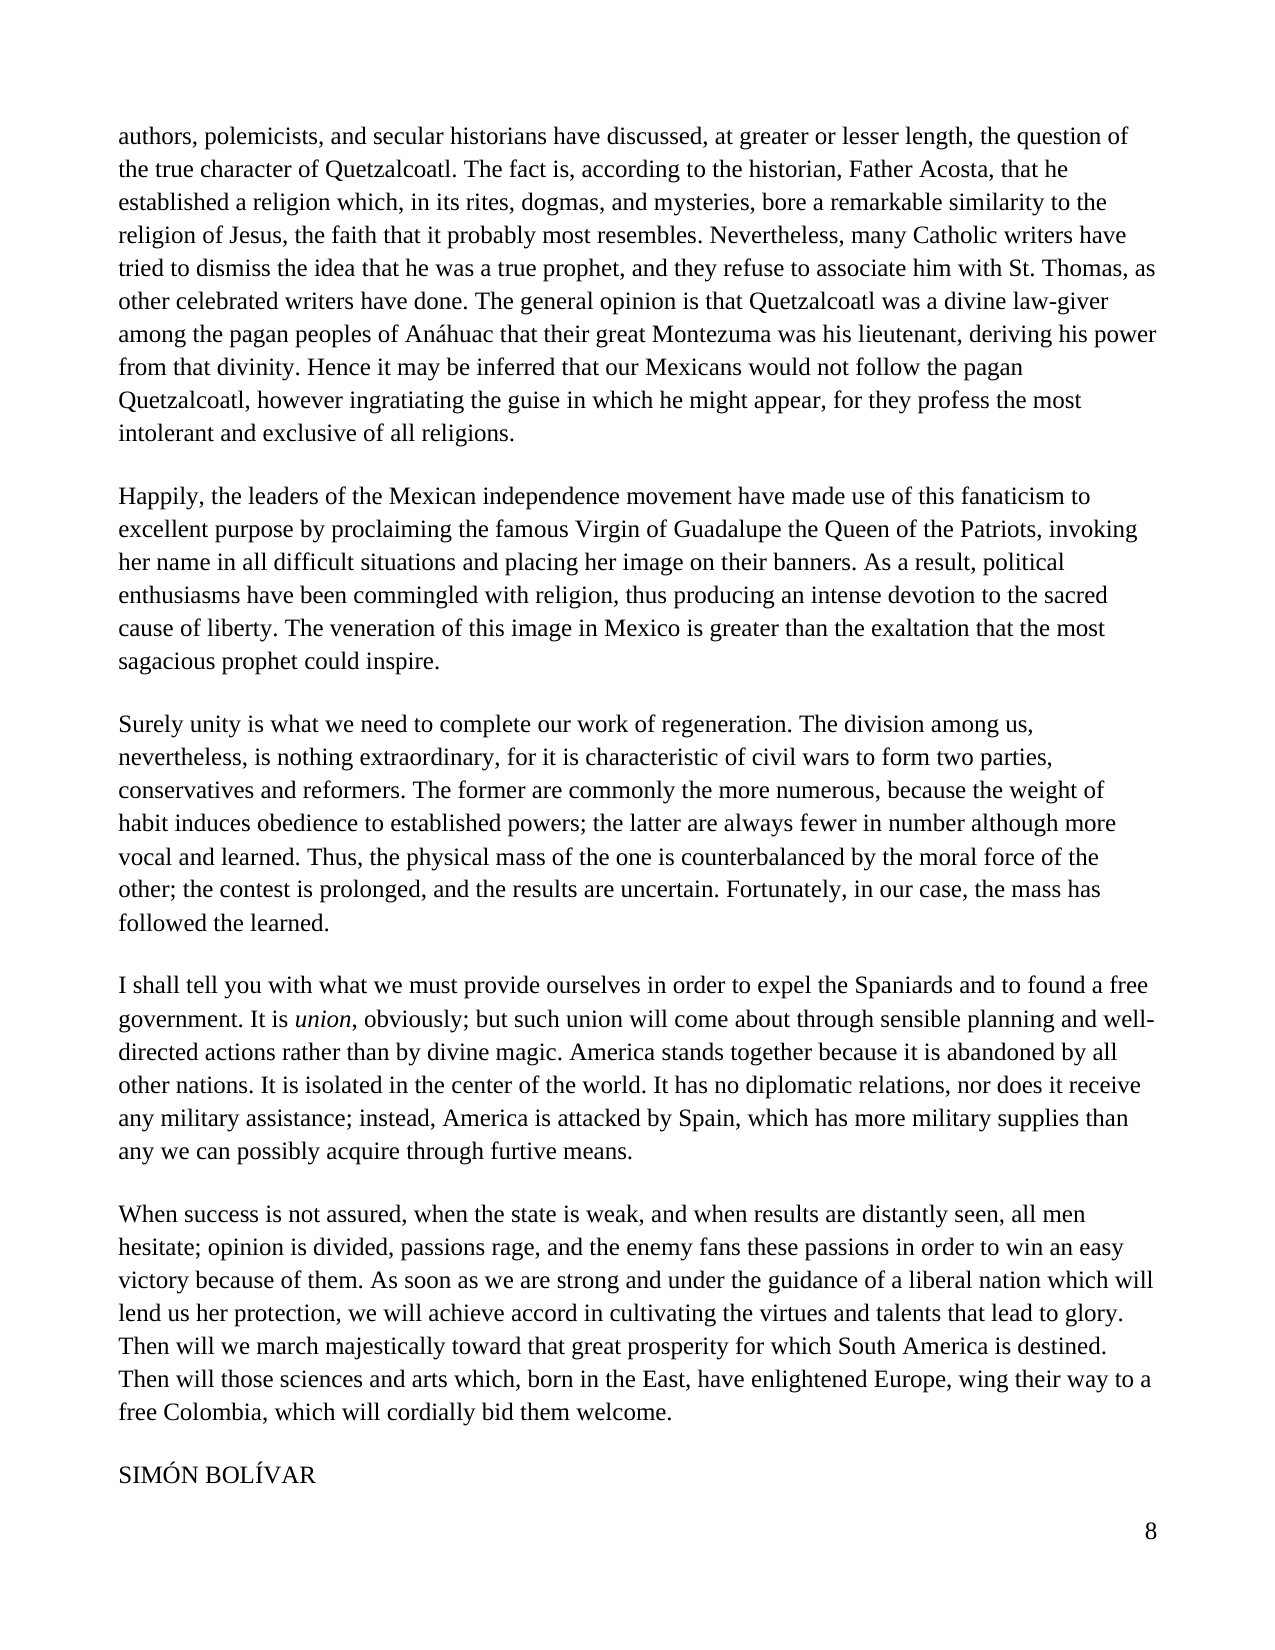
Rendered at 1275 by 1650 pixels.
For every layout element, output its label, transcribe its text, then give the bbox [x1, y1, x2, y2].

text SIMÓN BOLÍVAR [118, 1457, 1157, 1490]
text Surely unity is what we need to complete our work of regeneration. The division among us, nevertheless, is nothing extraordinary, for it is characteristic of civil wars to form two parties, conservatives and reformers. The former are commonly the more numerous, because the weight of habit induces obedience to established powers; the latter are always fewer in number although more vocal and learned. Thus, the physical mass of the one is counterbalanced by the moral force of the other; the contest is prolonged, and the results are uncertain. Fortunately, in our case, the mass has followed the learned. [118, 706, 1157, 938]
text I shall tell you with what we must provide ourselves in order to expel the Spaniards and to found a free government. It is union, obviously; but such union will come about through sensible planning and well-directed actions rather than by divine magic. America stands together because it is abandoned by all other nations. It is isolated in the center of the world. It has no diplomatic relations, nor does it receive any military assistance; instead, America is attacked by Spain, which has more military supplies than any we can possibly acquire through furtive means. [118, 968, 1157, 1166]
text Happily, the leaders of the Mexican independence movement have made use of this fanaticism to excellent purpose by proclaiming the famous Virgin of Guadalupe the Queen of the Patriots, invoking her name in all difficult situations and placing her image on their banners. As a result, political enthusiasms have been commingled with religion, thus producing an intense devotion to the sacred cause of liberty. The veneration of this image in Mexico is greater than the exaltation that the most sagacious prophet could inspire. [118, 478, 1157, 676]
text When success is not assured, when the state is weak, and when results are distantly seen, all men hesitate; opinion is divided, passions rage, and the enemy fans these passions in order to win an easy victory because of them. As soon as we are strong and under the guidance of a liberal nation which will lend us her protection, we will achieve accord in cultivating the virtues and talents that lead to glory. Then will we march majestically toward that great prosperity for which South America is destined. Then will those sciences and arts which, born in the East, have enlightened Europe, wing their way to a free Colombia, which will cordially bid them welcome. [118, 1196, 1157, 1427]
text authors, polemicists, and secular historians have discussed, at greater or lesser length, the question of the true character of Quetzalcoatl. The fact is, according to the historian, Father Acosta, that he established a religion which, in its rites, dogmas, and mysteries, bore a remarkable similarity to the religion of Jesus, the faith that it probably most resembles. Nevertheless, many Catholic writers have tried to dismiss the idea that he was a true prophet, and they refuse to associate him with St. Thomas, as other celebrated writers have done. The general opinion is that Quetzalcoatl was a divine law-giver among the pagan peoples of Anáhuac that their great Montezuma was his lieutenant, deriving his power from that divinity. Hence it may be inferred that our Mexicans would not follow the pagan Quetzalcoatl, however ingratiating the guise in which he might appear, for they profess the most intolerant and exclusive of all religions. [118, 118, 1157, 448]
